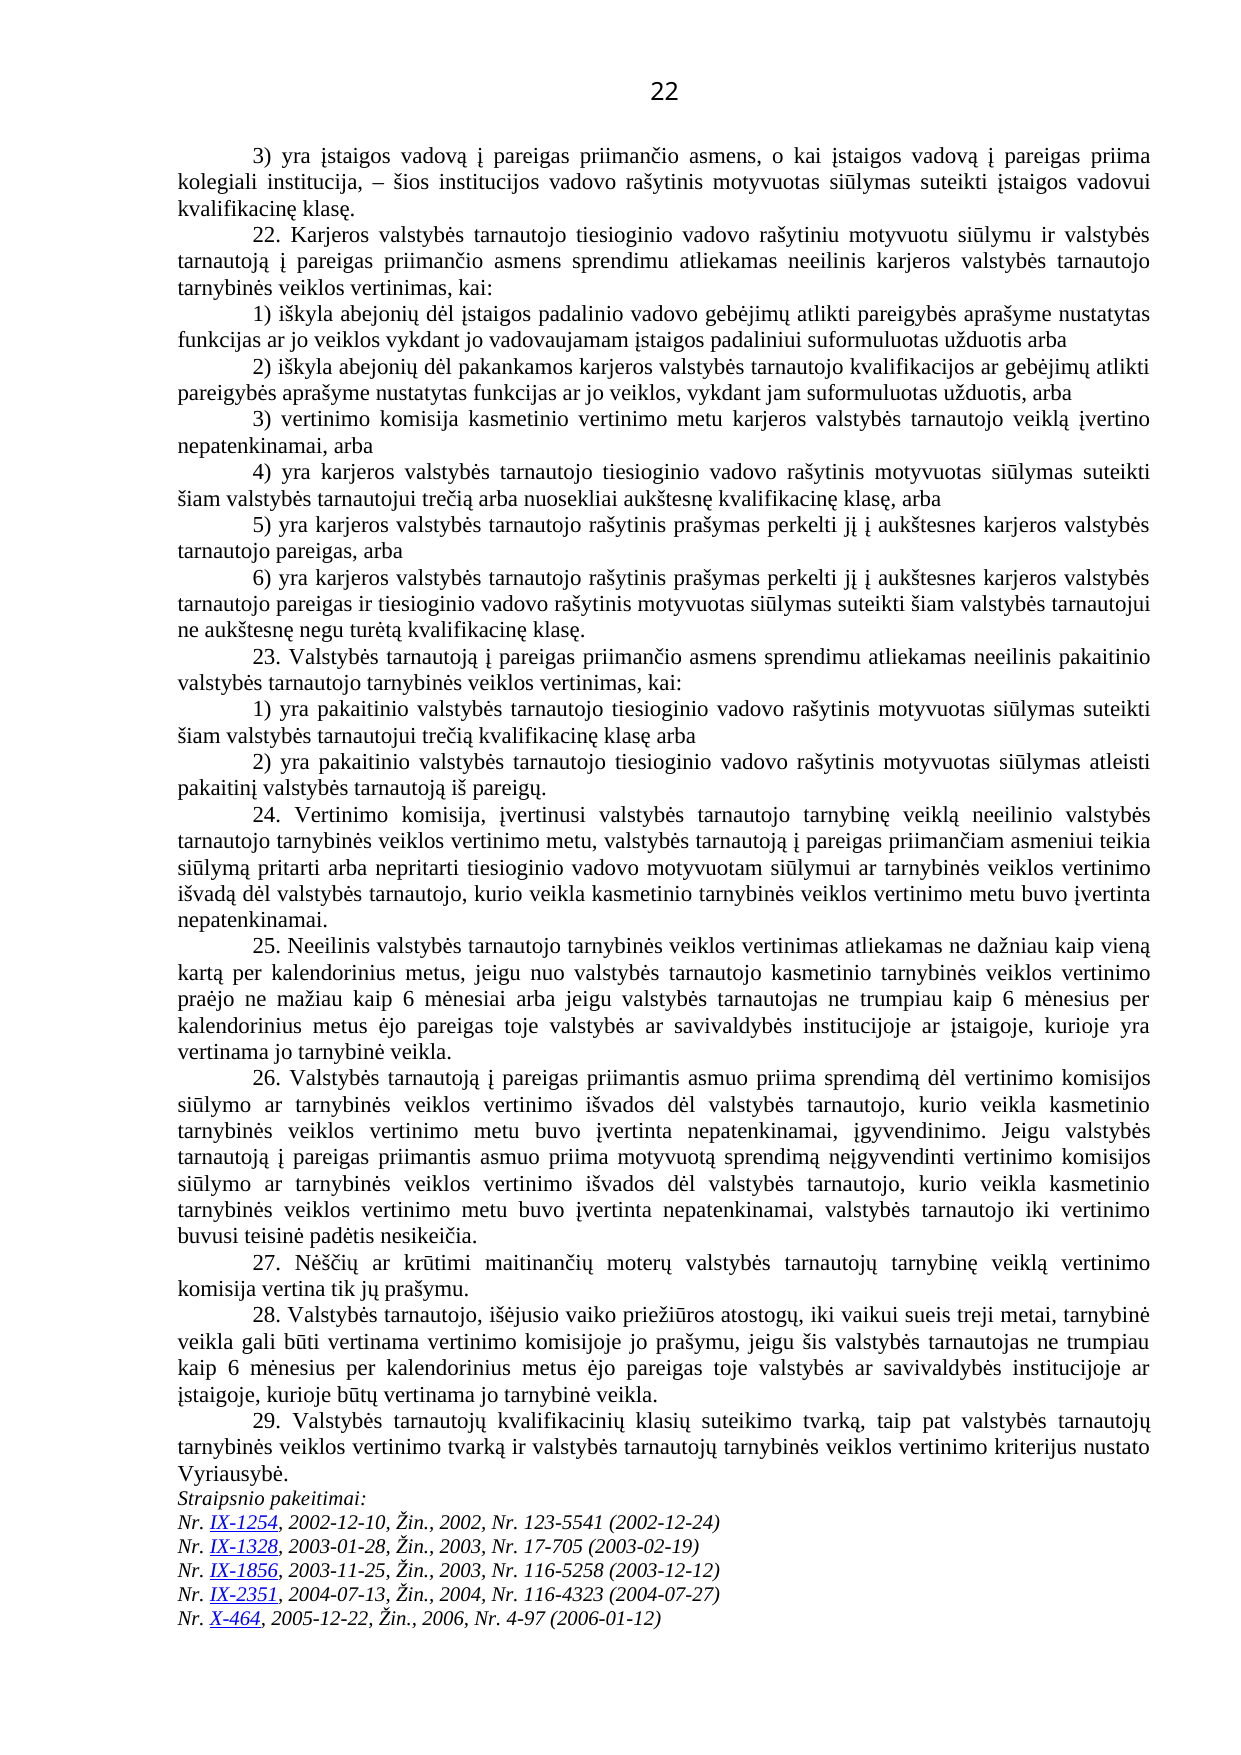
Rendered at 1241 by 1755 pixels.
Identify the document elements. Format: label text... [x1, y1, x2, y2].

text 2) iškyla abejonių dėl pakankamos karjeros valstybės tarnautojo kvalifikacijos ar gebėjimų atlikti pareigybės aprašyme nustatytas funkcijas ar jo veiklos, vykdant jam suformuluotas užduotis, arba [177, 353, 1152, 406]
text 26. Valstybės tarnautoją į pareigas priimantis asmuo priima sprendimą dėl vertinimo komisijos siūlymo ar tarnybinės veiklos vertinimo išvados dėl valstybės tarnautojo, kurio veikla kasmetinio tarnybinės veiklos vertinimo metu buvo įvertinta nepatenkinamai, įgyvendinimo. Jeigu valstybės tarnautoją į pareigas priimantis asmuo priima motyvuotą sprendimą neįgyvendinti vertinimo komisijos siūlymo ar tarnybinės veiklos vertinimo išvados dėl valstybės tarnautojo, kurio veikla kasmetinio tarnybinės veiklos vertinimo metu buvo įvertinta nepatenkinamai, valstybės tarnautojo iki vertinimo buvusi teisinė padėtis nesikeičia. [177, 1064, 1152, 1249]
text 6) yra karjeros valstybės tarnautojo rašytinis prašymas perkelti jį į aukštesnes karjeros valstybės tarnautojo pareigas ir tiesioginio vadovo rašytinis motyvuotas siūlymas suteikti šiam valstybės tarnautojui ne aukštesnę negu turėtą kvalifikacinę klasę. [177, 564, 1152, 643]
text Nr. X-464, 2005-12-22, Žin., 2006, Nr. 4-97 (2006-01-12) [177, 1606, 1152, 1630]
text 28. Valstybės tarnautojo, išėjusio vaiko priežiūros atostogų, iki vaikui sueis treji metai, tarnybinė veikla gali būti vertinama vertinimo komisijoje jo prašymu, jeigu šis valstybės tarnautojas ne trumpiau kaip 6 mėnesius per kalendorinius metus ėjo pareigas toje valstybės ar savivaldybės institucijoje ar įstaigoje, kurioje būtų vertinama jo tarnybinė veikla. [177, 1302, 1152, 1407]
text Straipsnio pakeitimai: [177, 1486, 1157, 1510]
text 24. Vertinimo komisija, įvertinusi valstybės tarnautojo tarnybinę veiklą neeilinio valstybės tarnautojo tarnybinės veiklos vertinimo metu, valstybės tarnautoją į pareigas priimančiam asmeniui teikia siūlymą pritarti arba nepritarti tiesioginio vadovo motyvuotam siūlymui ar tarnybinės veiklos vertinimo išvadą dėl valstybės tarnautojo, kurio veikla kasmetinio tarnybinės veiklos vertinimo metu buvo įvertinta nepatenkinamai. [177, 801, 1152, 933]
text 2) yra pakaitinio valstybės tarnautojo tiesioginio vadovo rašytinis motyvuotas siūlymas atleisti pakaitinį valstybės tarnautoją iš pareigų. [177, 748, 1152, 801]
text 5) yra karjeros valstybės tarnautojo rašytinis prašymas perkelti jį į aukštesnes karjeros valstybės tarnautojo pareigas, arba [177, 511, 1152, 564]
text 22. Karjeros valstybės tarnautojo tiesioginio vadovo rašytiniu motyvuotu siūlymu ir valstybės tarnautoją į pareigas priimančio asmens sprendimu atliekamas neeilinis karjeros valstybės tarnautojo tarnybinės veiklos vertinimas, kai: [177, 221, 1152, 300]
text 3) vertinimo komisija kasmetinio vertinimo metu karjeros valstybės tarnautojo veiklą įvertino nepatenkinamai, arba [177, 406, 1152, 458]
text 1) yra pakaitinio valstybės tarnautojo tiesioginio vadovo rašytinis motyvuotas siūlymas suteikti šiam valstybės tarnautojui trečią kvalifikacinę klasę arba [177, 695, 1152, 748]
text 25. Neeilinis valstybės tarnautojo tarnybinės veiklos vertinimas atliekamas ne dažniau kaip vieną kartą per kalendorinius metus, jeigu nuo valstybės tarnautojo kasmetinio tarnybinės veiklos vertinimo praėjo ne mažiau kaip 6 mėnesiai arba jeigu valstybės tarnautojas ne trumpiau kaip 6 mėnesius per kalendorinius metus ėjo pareigas toje valstybės ar savivaldybės institucijoje ar įstaigoje, kurioje yra vertinama jo tarnybinė veikla. [177, 933, 1152, 1064]
text 4) yra karjeros valstybės tarnautojo tiesioginio vadovo rašytinis motyvuotas siūlymas suteikti šiam valstybės tarnautojui trečią arba nuosekliai aukštesnę kvalifikacinę klasę, arba [177, 458, 1152, 511]
text Nr. IX-1856, 2003-11-25, Žin., 2003, Nr. 116-5258 (2003-12-12) [177, 1558, 1152, 1582]
text 3) yra įstaigos vadovą į pareigas priimančio asmens, o kai įstaigos vadovą į pareigas priima kolegiali institucija, – šios institucijos vadovo rašytinis motyvuotas siūlymas suteikti įstaigos vadovui kvalifikacinę klasę. [177, 142, 1152, 221]
text Nr. IX-1254, 2002-12-10, Žin., 2002, Nr. 123-5541 (2002-12-24) [177, 1510, 1157, 1534]
text 23. Valstybės tarnautoją į pareigas priimančio asmens sprendimu atliekamas neeilinis pakaitinio valstybės tarnautojo tarnybinės veiklos vertinimas, kai: [177, 643, 1152, 695]
text 1) iškyla abejonių dėl įstaigos padalinio vadovo gebėjimų atlikti pareigybės aprašyme nustatytas funkcijas ar jo veiklos vykdant jo vadovaujamam įstaigos padaliniui suformuluotas užduotis arba [177, 300, 1152, 353]
text 29. Valstybės tarnautojų kvalifikacinių klasių suteikimo tvarką, taip pat valstybės tarnautojų tarnybinės veiklos vertinimo tvarką ir valstybės tarnautojų tarnybinės veiklos vertinimo kriterijus nustato Vyriausybė. [177, 1407, 1152, 1486]
text 27. Nėščių ar krūtimi maitinančių moterų valstybės tarnautojų tarnybinę veiklą vertinimo komisija vertina tik jų prašymu. [177, 1249, 1152, 1302]
text Nr. IX-1328, 2003-01-28, Žin., 2003, Nr. 17-705 (2003-02-19) [177, 1534, 1152, 1558]
text Nr. IX-2351, 2004-07-13, Žin., 2004, Nr. 116-4323 (2004-07-27) [177, 1582, 1152, 1606]
